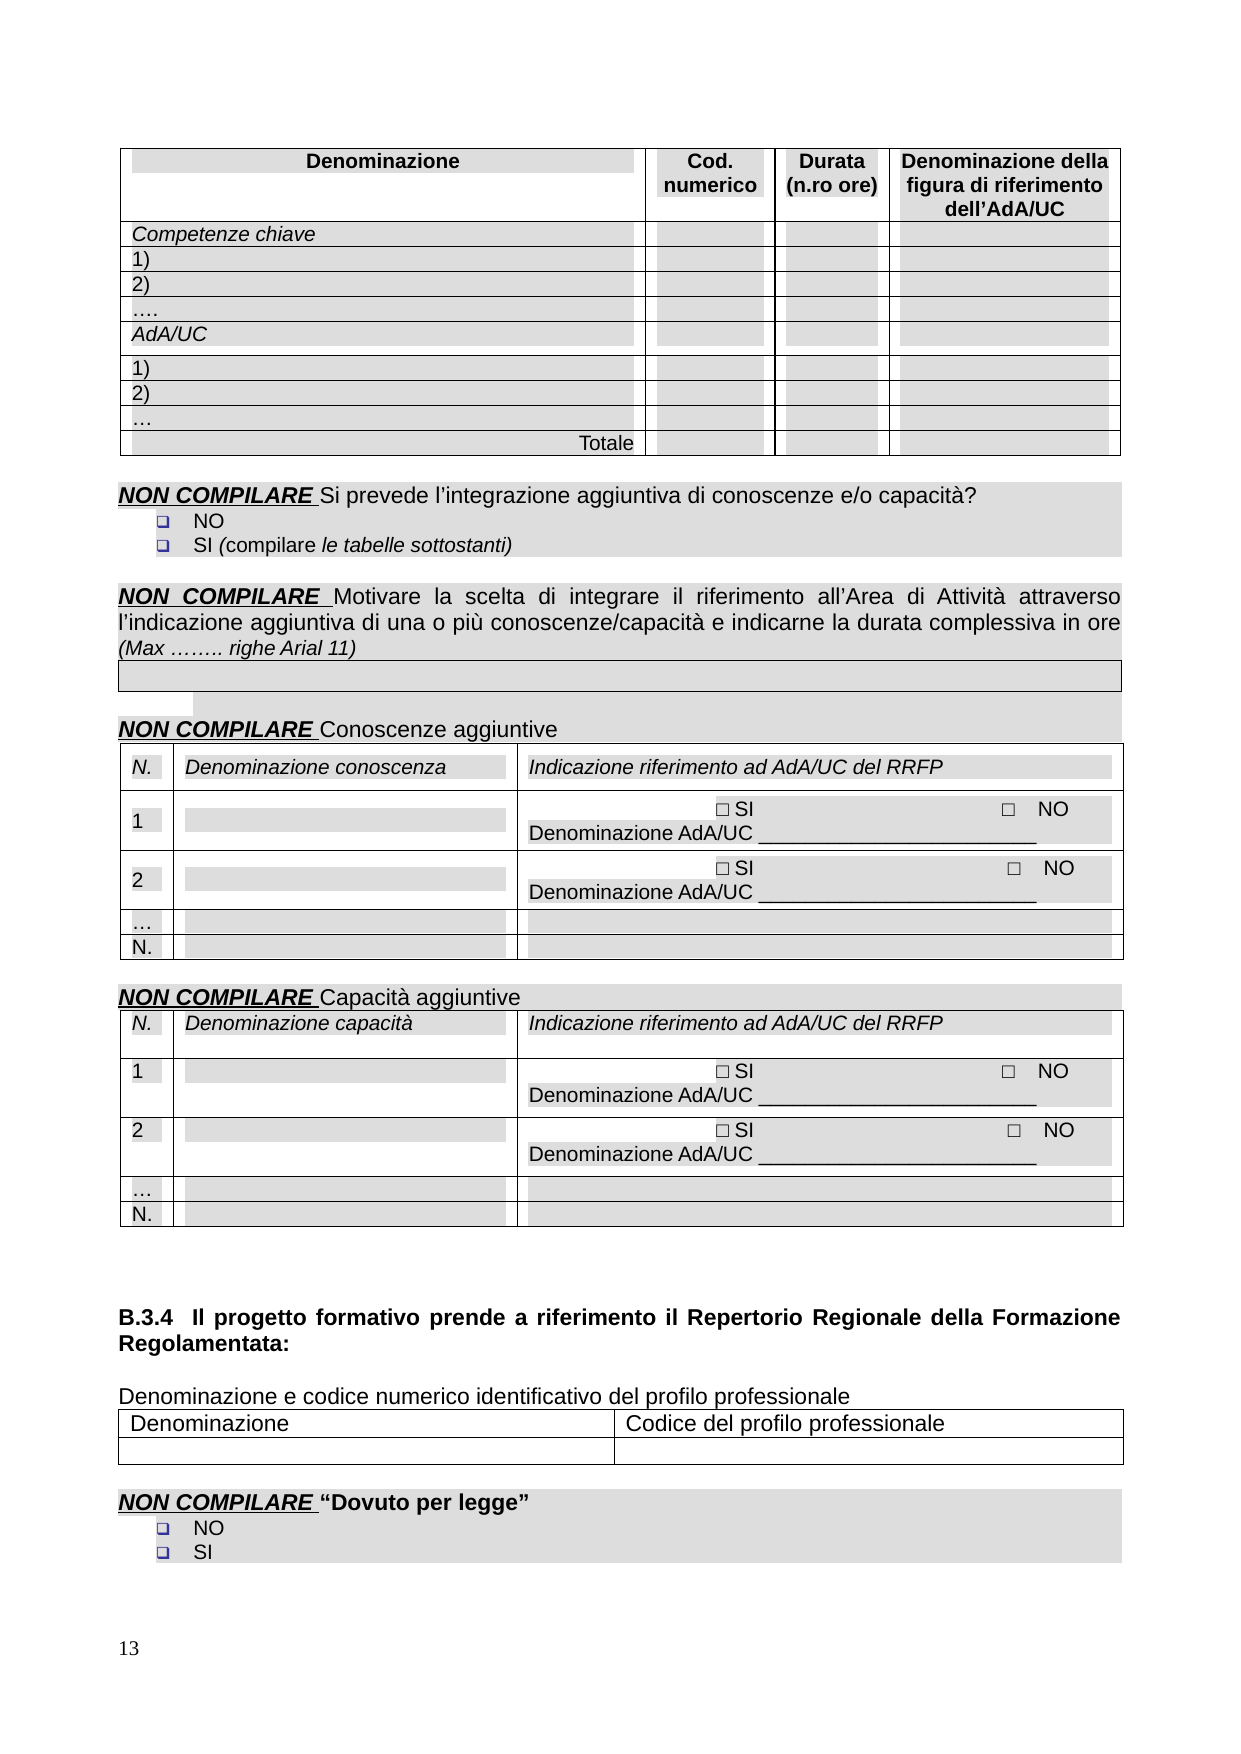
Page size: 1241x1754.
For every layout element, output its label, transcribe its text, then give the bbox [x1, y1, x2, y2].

table_cell [506, 935, 517, 958]
table_cell 1 [121, 791, 173, 849]
text NON COMPILARE Conoscenze aggiuntive [118, 716, 1122, 742]
table_cell [776, 356, 786, 380]
table_cell [878, 222, 889, 246]
table_cell [1109, 406, 1120, 430]
table_cell [776, 406, 786, 430]
table_cell [1109, 431, 1120, 455]
table_cell [119, 1438, 614, 1464]
table_cell [764, 356, 774, 380]
table_cell [890, 297, 900, 321]
table_cell [776, 381, 786, 405]
table_cell [174, 791, 517, 849]
table_cell 2 [121, 1118, 173, 1176]
table_cell Totale [634, 431, 645, 455]
table_cell [1109, 272, 1120, 296]
table_cell [878, 356, 889, 380]
table_cell AdA/UC [121, 322, 645, 355]
table_cell 1 [121, 1059, 173, 1117]
subtitle B.3.4 Il progetto formativo prende a riferimento il Repertorio Regionale della Formazione Regolamentata: [118, 1304, 1122, 1357]
table_cell [506, 1202, 517, 1226]
table_cell [1112, 1177, 1123, 1201]
table_cell [878, 406, 889, 430]
table_header Cod. numerico [646, 149, 774, 221]
table_header Denominazione capacità [174, 1011, 517, 1058]
table_cell [776, 272, 786, 296]
table_cell [646, 297, 657, 321]
table_cell 2) [121, 381, 132, 405]
table_cell [646, 322, 774, 355]
table_cell [878, 431, 889, 455]
text NON COMPILARE Motivare la scelta di integrare il riferimento all’Area di Attività attraverso l’indicazione aggiuntiva di una o più conoscenze/capacità e indicarne la durata complessiva in ore (Max …….. righe Arial 11) [118, 583, 1122, 659]
table_cell 1) [121, 247, 132, 271]
table_cell [764, 247, 774, 271]
table_cell [878, 247, 889, 271]
table_header Denominazione [121, 149, 645, 221]
table_cell [174, 1202, 185, 1226]
table_cell 2) [634, 381, 645, 405]
table_cell [506, 1177, 517, 1201]
table_cell [518, 1202, 528, 1226]
table_cell [890, 272, 900, 296]
list SI (compilare le tabelle sottostanti) [156, 533, 1122, 557]
text Denominazione e codice numerico identificativo del profilo professionale [118, 1383, 1122, 1409]
table_header Indicazione riferimento ad AdA/UC del RRFP [518, 1011, 1123, 1058]
table_cell □ SI □ NO Denominazione AdA/UC ________________________ [518, 1059, 1123, 1117]
table_cell N. [162, 935, 173, 958]
text NON COMPILARE Capacità aggiuntive [118, 984, 1122, 1010]
table_cell [890, 222, 900, 246]
table_cell [776, 431, 786, 455]
table_cell [646, 356, 657, 380]
table_header Durata (n.ro ore) [776, 149, 889, 221]
table_cell Totale [121, 431, 132, 455]
table_cell [518, 935, 528, 958]
table_cell 2 [121, 851, 173, 908]
table_cell 2) [634, 272, 645, 296]
table_cell [776, 222, 786, 246]
table_cell …. [121, 297, 132, 321]
table_cell [1109, 381, 1120, 405]
table_cell 2) [121, 272, 132, 296]
table_cell [1109, 297, 1120, 321]
table_cell [1109, 222, 1120, 246]
table_cell [776, 322, 889, 355]
table_cell [646, 272, 657, 296]
table_cell [646, 381, 657, 405]
table_cell [764, 381, 774, 405]
table_cell [1109, 247, 1120, 271]
table_cell [174, 851, 517, 908]
table_cell … [121, 1177, 132, 1201]
table_cell … [162, 910, 173, 933]
text NON COMPILARE Si prevede l’integrazione aggiuntiva di conoscenze e/o capacità? [118, 482, 1122, 509]
table_cell [764, 272, 774, 296]
list SI [156, 1539, 1122, 1563]
table_cell [878, 297, 889, 321]
table_cell [890, 406, 900, 430]
table_cell □ SI □ NO Denominazione AdA/UC ________________________ [518, 791, 1123, 849]
table_cell N. [162, 1202, 173, 1226]
list NO [156, 509, 1122, 533]
table_cell [776, 247, 786, 271]
table_cell [518, 1177, 528, 1201]
table_cell [518, 910, 528, 933]
table_cell [646, 222, 657, 246]
table_cell [764, 406, 774, 430]
table_cell … [121, 910, 132, 933]
table_header Codice del profilo professionale [615, 1410, 1123, 1437]
table_cell [506, 910, 517, 933]
table_cell [878, 381, 889, 405]
table_cell [764, 222, 774, 246]
table_cell [1112, 1202, 1123, 1226]
table_cell N. [121, 1202, 132, 1226]
table_cell [646, 247, 657, 271]
table_cell [878, 272, 889, 296]
table_cell [174, 1059, 517, 1117]
table_cell [1112, 910, 1123, 933]
table_cell [776, 297, 786, 321]
table_cell …. [634, 297, 645, 321]
table_cell [890, 381, 900, 405]
table_cell 1) [634, 247, 645, 271]
table_cell [174, 910, 185, 933]
table_cell 1) [121, 356, 132, 380]
table_header Indicazione riferimento ad AdA/UC del RRFP [518, 744, 1123, 790]
table_cell 1) [634, 356, 645, 380]
table_cell [890, 322, 1120, 355]
table_header Denominazione [119, 1410, 614, 1437]
table_cell … [162, 1177, 173, 1201]
table_cell N. [121, 935, 132, 958]
table_header Denominazione conoscenza [174, 744, 517, 790]
table_cell [890, 356, 900, 380]
table_cell [174, 1177, 185, 1201]
table_cell … [634, 406, 645, 430]
table_cell [764, 431, 774, 455]
table_cell [174, 1118, 517, 1176]
table_cell [764, 297, 774, 321]
table_cell [646, 406, 657, 430]
table_cell [615, 1438, 1123, 1464]
table_cell [646, 431, 657, 455]
table_cell [890, 247, 900, 271]
table_cell [1109, 356, 1120, 380]
text NON COMPILARE “Dovuto per legge” [118, 1489, 1122, 1516]
list NO [156, 1516, 1122, 1539]
table_cell [1112, 935, 1123, 958]
table_cell … [121, 406, 132, 430]
table_header N. [121, 1011, 173, 1058]
table_cell [890, 431, 900, 455]
table_header N. [121, 744, 173, 790]
table_cell □ SI □ NO Denominazione AdA/UC ________________________ [518, 1118, 1123, 1176]
table_cell [174, 935, 185, 958]
table_cell □ SI □ NO Denominazione AdA/UC ________________________ [518, 851, 1123, 908]
